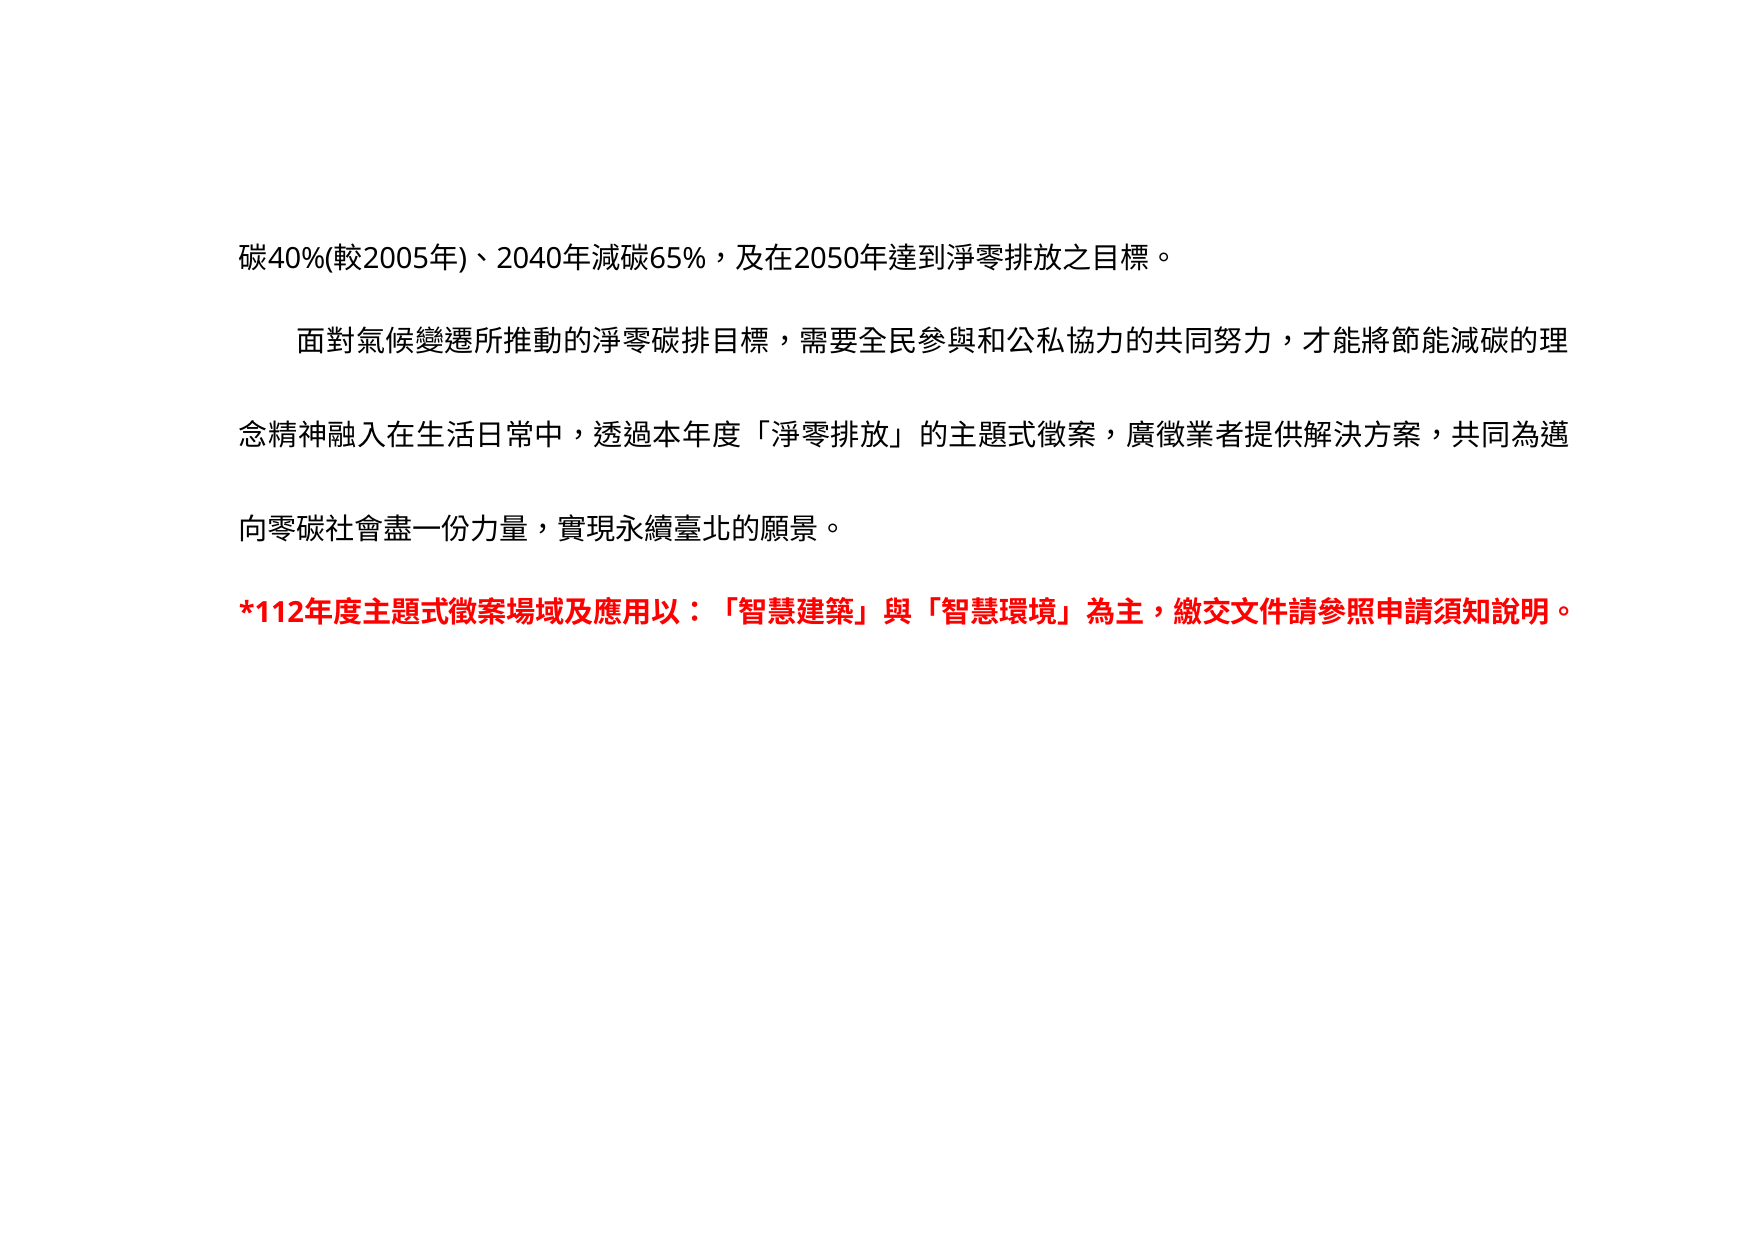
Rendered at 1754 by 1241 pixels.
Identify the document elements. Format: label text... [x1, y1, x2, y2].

text 碳40%(較2005年)、2040年減碳65%，及在2050年達到淨零排放之目標。 [239, 214, 1570, 276]
text *112年度主題式徵案場域及應用以：「智慧建築」與「智慧環境」為主，繳交文件請參照申請須知說明。 [239, 569, 1570, 631]
text 面對氣候變遷所推動的淨零碳排目標，需要全民參與和公私協力的共同努力，才能將節能減碳的理念精神融入在生活日常中，透過本年度「淨零排放」的主題式徵案，廣徵業者提供解決方案，共同為邁向零碳社會盡一份力量，實現永續臺北的願景。 [239, 297, 1570, 547]
